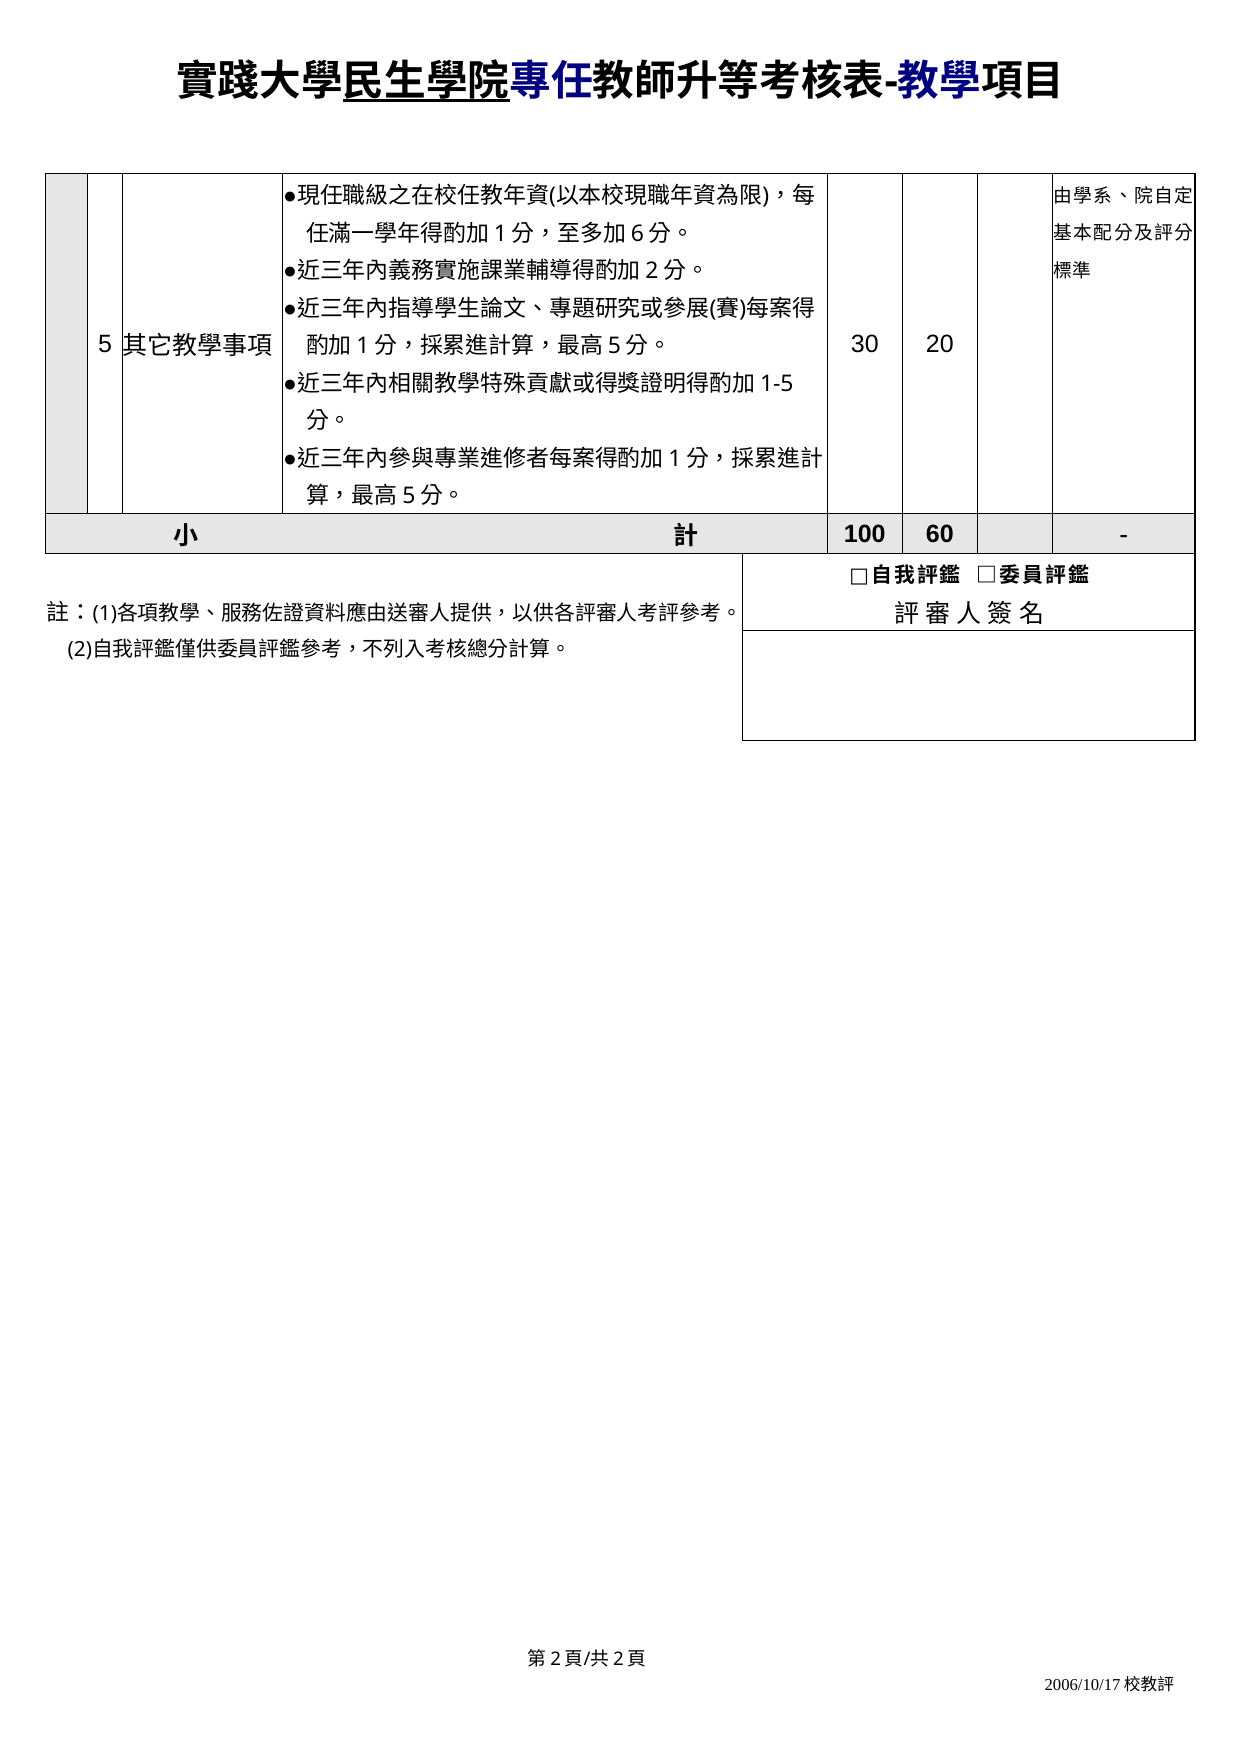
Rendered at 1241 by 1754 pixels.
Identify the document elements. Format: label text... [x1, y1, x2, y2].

table_cell 20 [903, 174, 977, 513]
table_cell 由學系、院自定基本配分及評分標準 [1053, 174, 1194, 513]
table_cell 60 [903, 514, 977, 553]
table_cell □自我評鑑 □委員評鑑 評 審 人 簽 名 [743, 554, 1194, 630]
table_cell 其它教學事項 [123, 174, 282, 513]
table_cell 註：(1)各項教學、服務佐證資料應由送審人提供，以供各評審人考評參考。 (2)自我評鑑僅供委員評鑑參考，不列入考核總分計算。 [45, 554, 742, 740]
table_cell 30 [828, 174, 902, 513]
table_cell 5 [88, 174, 122, 513]
table_cell [978, 174, 1052, 513]
table_cell 100 [828, 514, 902, 553]
table_cell 小 計 [46, 514, 827, 553]
table_cell ●現任職級之在校任教年資(以本校現職年資為限)，每任滿一學年得酌加1分，至多加6分。 ●近三年內義務實施課業輔導得酌加2分。 ●近三年內指導學生論文、專題研究或參展(賽)每案得酌加1分，採累進計算，最高5分。 ●近三年內相關教學特殊貢獻或得獎證明得酌加1-5分。 ●近三年內參與專業進修者每案得酌加1分，採累進計算，最高5分。 [283, 174, 827, 513]
table_cell - [1053, 514, 1194, 553]
table_cell [978, 514, 1052, 553]
table_cell [743, 631, 1194, 740]
table_cell [46, 174, 87, 513]
